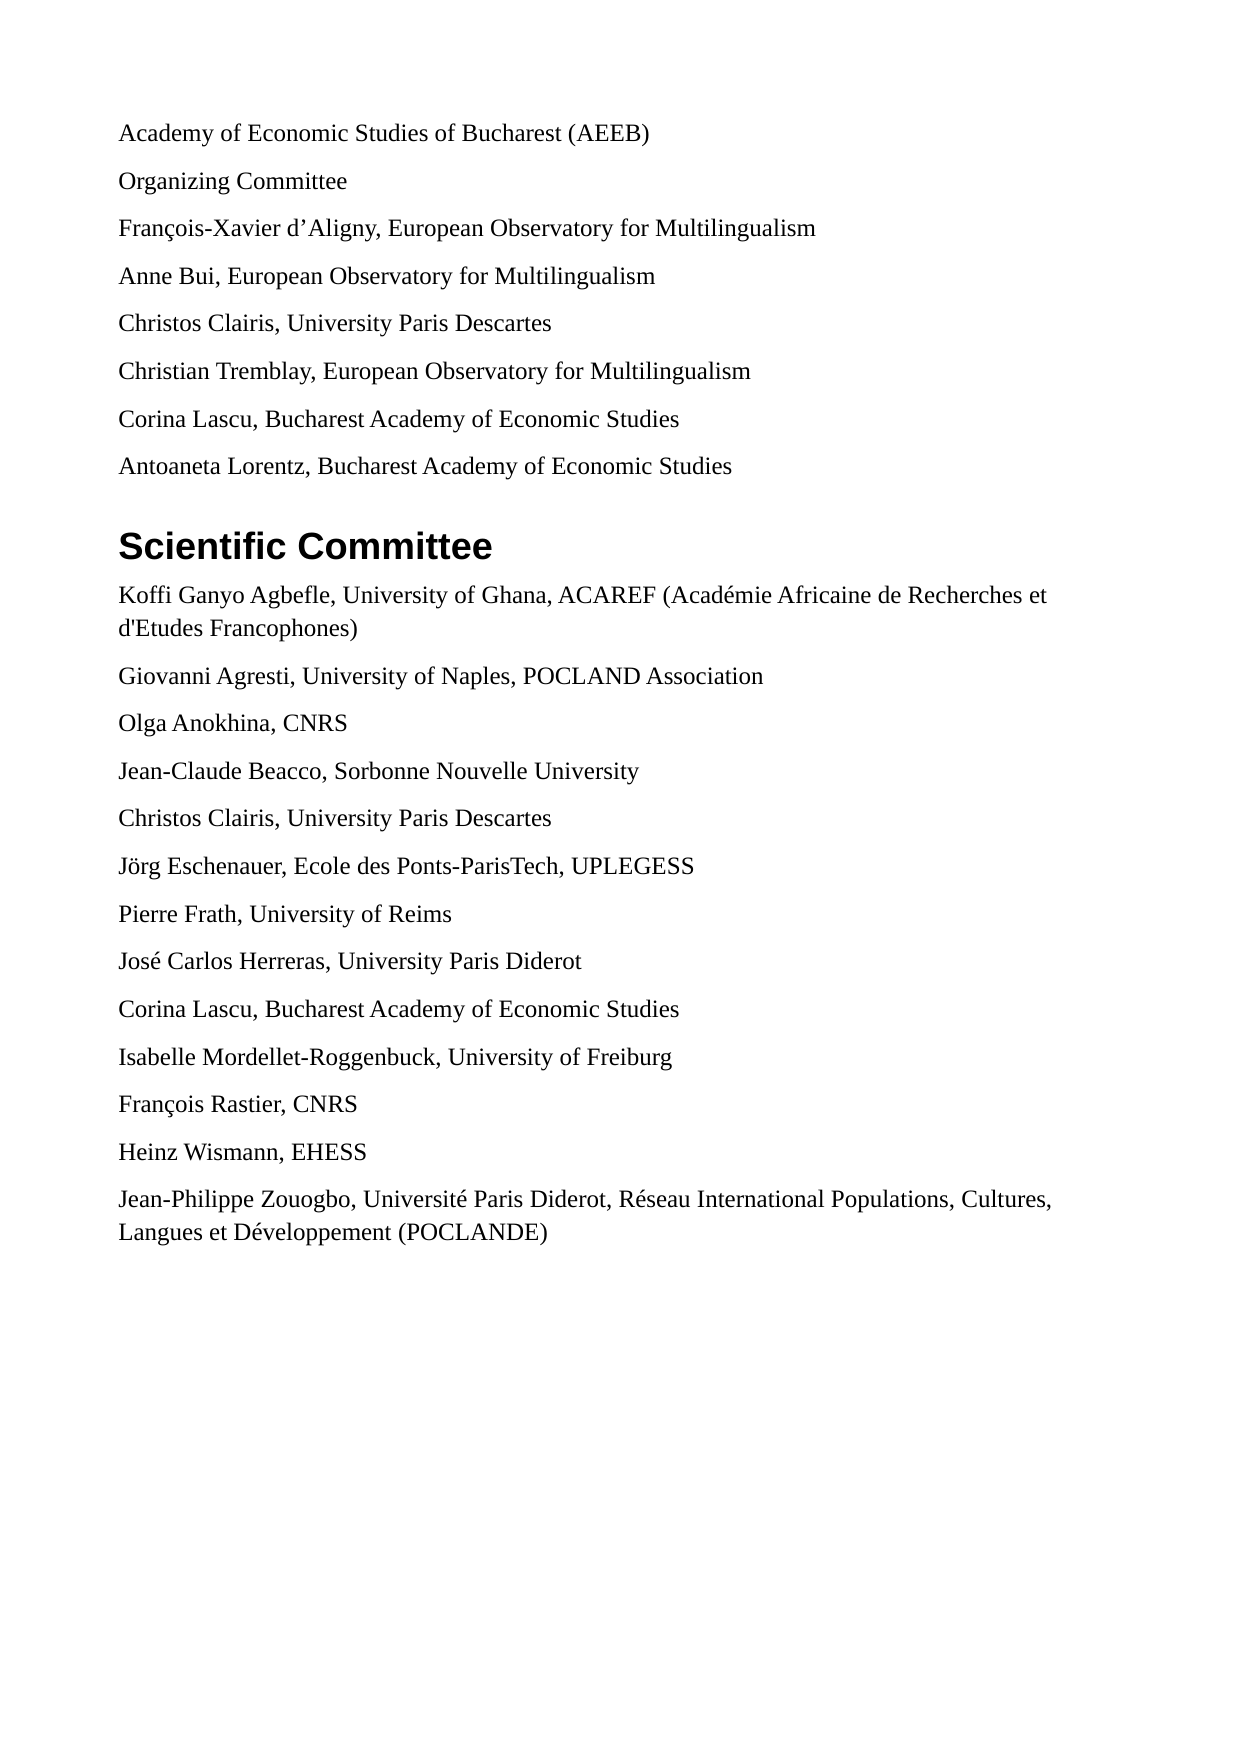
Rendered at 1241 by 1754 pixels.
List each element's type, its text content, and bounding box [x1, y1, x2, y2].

text Koffi Ganyo Agbefle, University of Ghana, ACAREF (Académie Africaine de Recherches et d'Etudes Francophones) [118, 580, 1122, 642]
text Pierre Frath, University of Reims [118, 899, 1122, 927]
text Christos Clairis, University Paris Descartes [118, 308, 1122, 337]
text Jörg Eschenauer, Ecole des Ponts-ParisTech, UPLEGESS [118, 851, 1122, 880]
text Jean-Claude Beacco, Sorbonne Nouvelle University [118, 756, 1122, 785]
text Olga Anokhina, CNRS [118, 708, 1122, 737]
text Jean-Philippe Zouogbo, Université Paris Diderot, Réseau International Populations, Cultures, Langues et Développement (POCLANDE) [118, 1184, 1122, 1246]
text Giovanni Agresti, University of Naples, POCLAND Association [118, 661, 1122, 689]
text Christos Clairis, University Paris Descartes [118, 803, 1122, 832]
text Academy of Economic Studies of Bucharest (AEEB) [118, 118, 1122, 147]
text Heinz Wismann, EHESS [118, 1137, 1122, 1166]
text Isabelle Mordellet-Roggenbuck, University of Freiburg [118, 1042, 1122, 1070]
text Christian Tremblay, European Observatory for Multilingualism [118, 356, 1122, 385]
text Organizing Committee [118, 166, 1122, 194]
text José Carlos Herreras, University Paris Diderot [118, 946, 1122, 975]
text François-Xavier d’Aligny, European Observatory for Multilingualism [118, 213, 1122, 242]
subtitle Scientific Committee [118, 524, 1122, 568]
text Corina Lascu, Bucharest Academy of Economic Studies [118, 994, 1122, 1023]
text François Rastier, CNRS [118, 1089, 1122, 1118]
text Anne Bui, European Observatory for Multilingualism [118, 261, 1122, 290]
text Corina Lascu, Bucharest Academy of Economic Studies [118, 404, 1122, 432]
text Antoaneta Lorentz, Bucharest Academy of Economic Studies [118, 451, 1122, 480]
